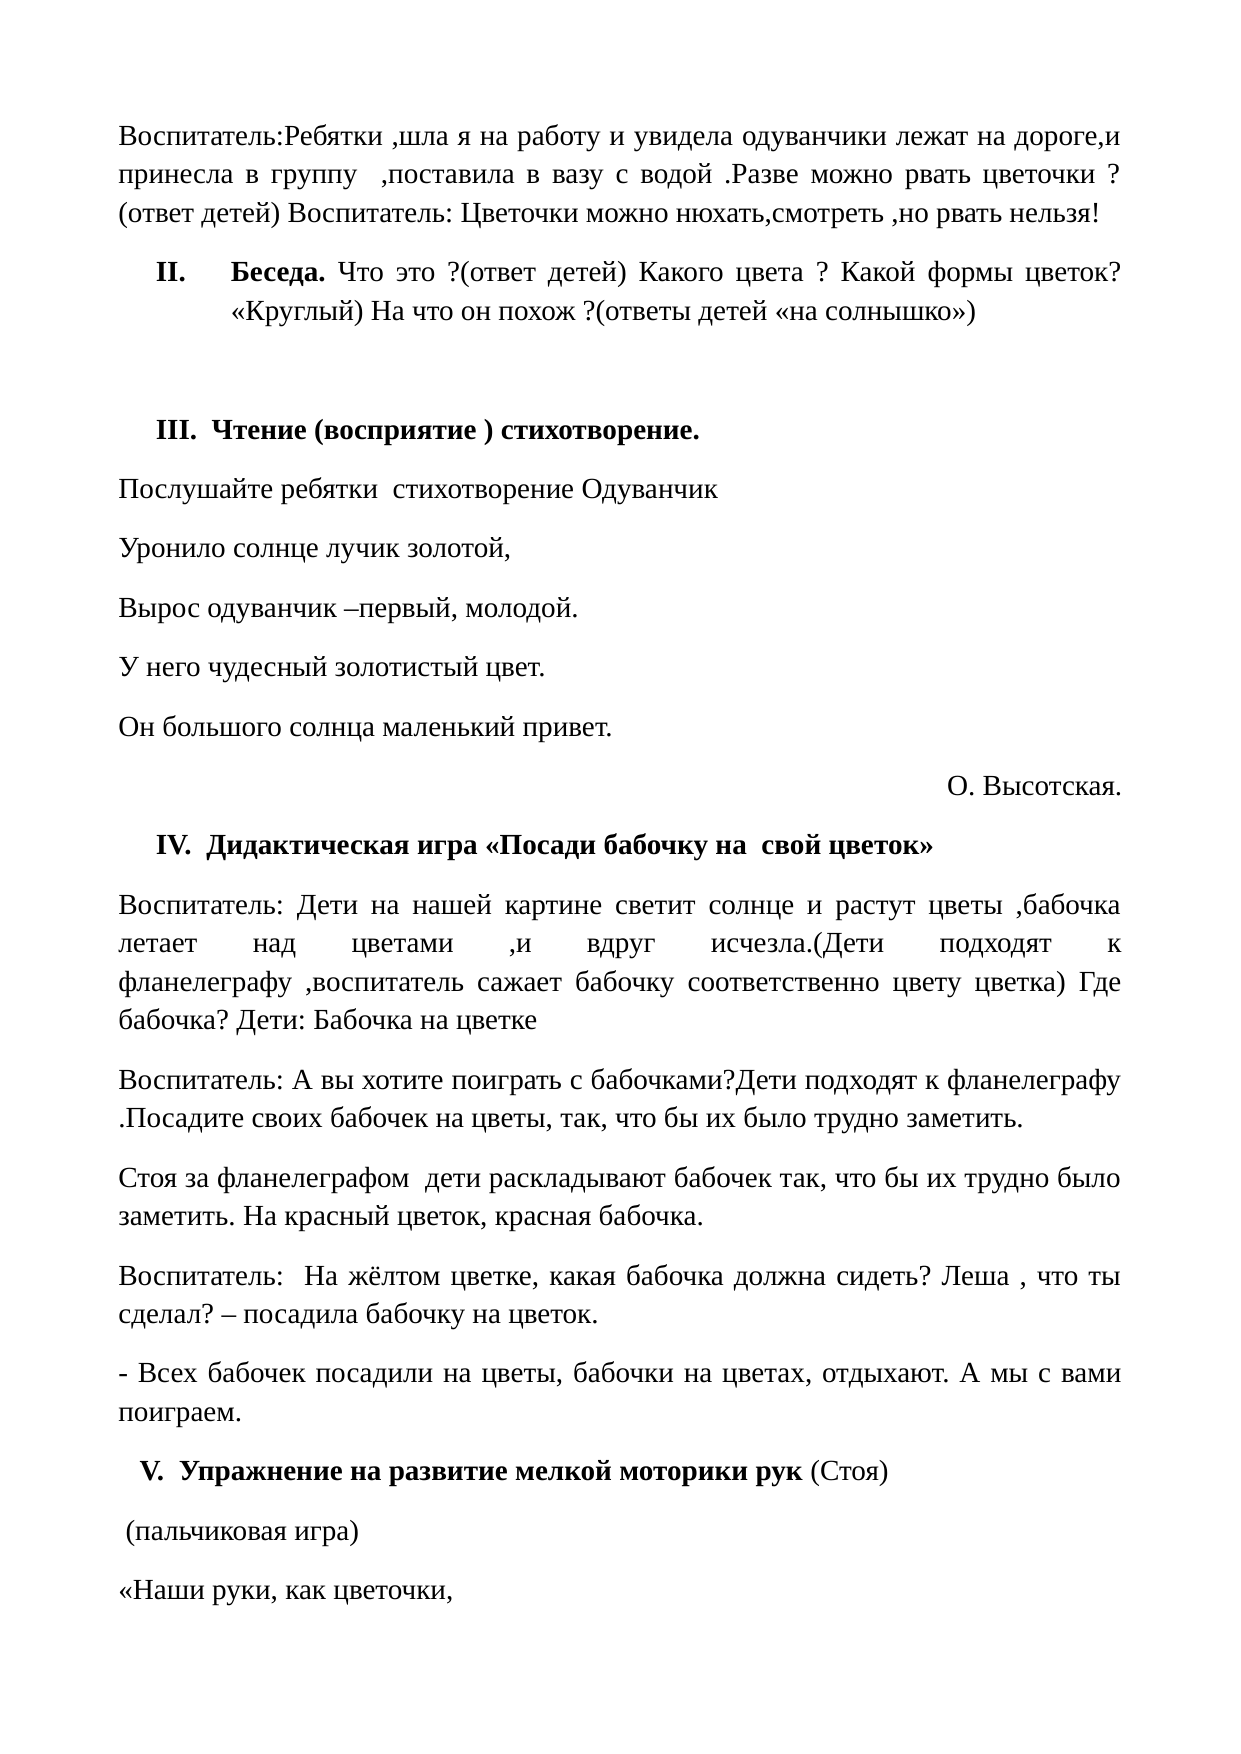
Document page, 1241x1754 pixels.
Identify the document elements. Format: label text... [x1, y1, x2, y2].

text У него чудесный золотистый цвет. [118, 649, 1122, 683]
text Стоя за фланелеграфом дети раскладывают бабочек так, что бы их трудно было заметить. На красный цветок, красная бабочка. [118, 1160, 1122, 1232]
text «Наши руки, как цветочки, [118, 1572, 1122, 1606]
text Уронило солнце лучик золотой, [118, 531, 1122, 564]
text II. Беседа. Что это ?(ответ детей) Какого цвета ? Какой формы цветок? «Круглый) На что он похож ?(ответы детей «на солнышко») [156, 254, 1122, 327]
text Воспитатель: А вы хотите поиграть с бабочками?Дети подходят к фланелеграфу .Посадите своих бабочек на цветы, так, что бы их было трудно заметить. [118, 1062, 1122, 1134]
text III. Чтение (восприятие ) стихотворение. [156, 412, 1122, 445]
text Послушайте ребятки стихотворение Одуванчик [118, 471, 1122, 505]
text Он большого солнца маленький привет. [118, 709, 1122, 742]
text V. Упражнение на развитие мелкой моторики рук (Стоя) [118, 1453, 1122, 1487]
text Вырос одуванчик –первый, молодой. [118, 590, 1122, 623]
text - Всех бабочек посадили на цветы, бабочки на цветах, отдыхают. А мы с вами поиграем. [118, 1356, 1122, 1428]
text Воспитатель: Дети на нашей картине светит солнце и растут цветы ,бабочка летает над цветами ,и вдруг исчезла.(Дети подходят к фланелеграфу ,воспитатель сажает бабочку соответственно цвету цветка) Где бабочка? Дети: Бабочка на цветке [118, 887, 1122, 1036]
text О. Высотская. [118, 768, 1122, 802]
text (пальчиковая игра) [118, 1513, 1122, 1546]
text Воспитатель:Ребятки ,шла я на работу и увидела одуванчики лежат на дороге,и принесла в группу ,поставила в вазу с водой .Разве можно рвать цветочки ?(ответ детей) Воспитатель: Цветочки можно нюхать,смотреть ,но рвать нельзя! [118, 118, 1122, 229]
text IV. Дидактическая игра «Посади бабочку на свой цветок» [156, 827, 1122, 861]
text Воспитатель: На жёлтом цветке, какая бабочка должна сидеть? Леша , что ты сделал? – посадила бабочку на цветок. [118, 1258, 1122, 1330]
